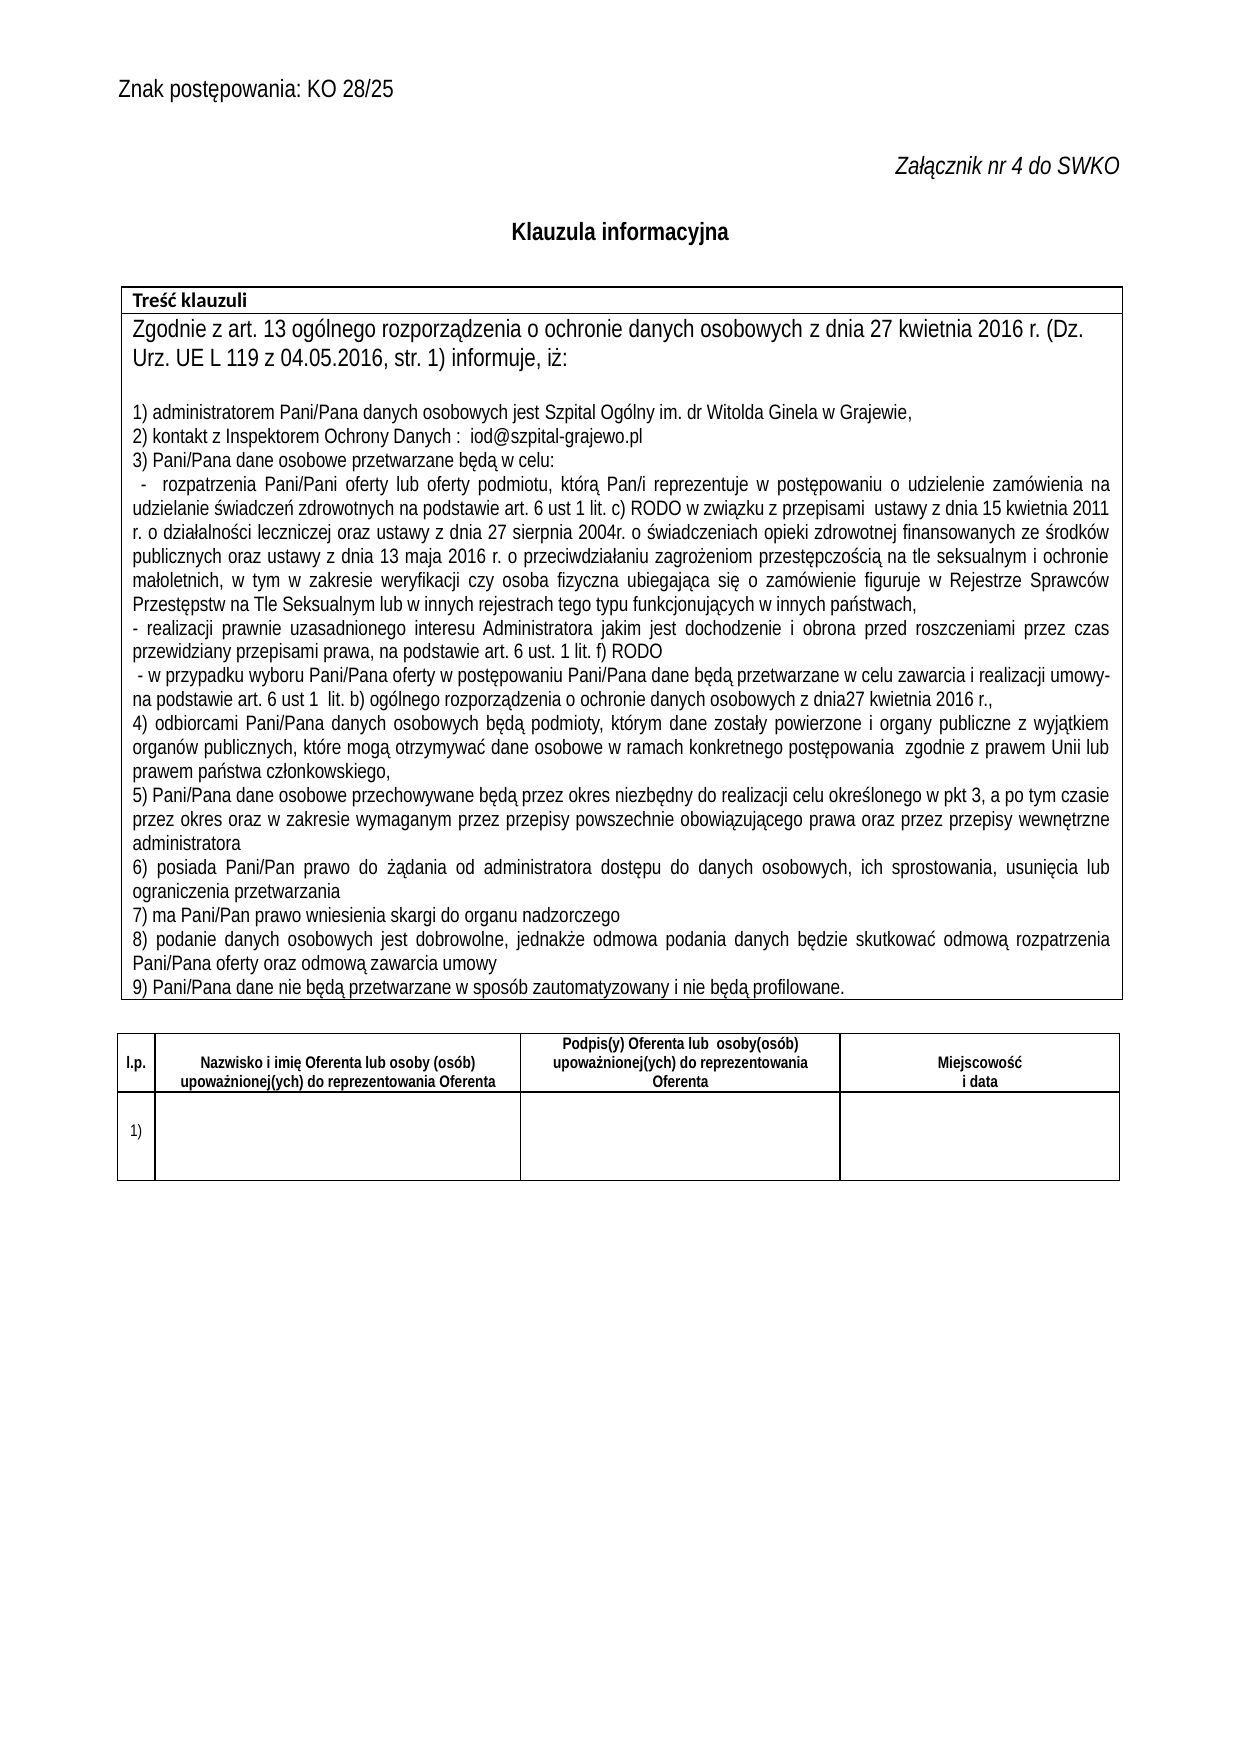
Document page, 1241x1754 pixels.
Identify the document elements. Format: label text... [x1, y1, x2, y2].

text Załącznik nr 4 do SWKO [118, 151, 1122, 180]
table_cell [841, 1093, 1119, 1180]
table_cell [156, 1093, 520, 1180]
table_header Podpis(y) Oferenta lub osoby(osób) upoważnionej(ych) do reprezentowania Oferenta [521, 1034, 839, 1091]
table_header Miejscowość i data [841, 1034, 1119, 1091]
table_cell 1) [118, 1093, 154, 1180]
text Klauzula informacyjna [118, 217, 1122, 246]
table_header Treść klauzuli [122, 288, 1122, 313]
table_header l.p. [118, 1034, 154, 1091]
table_cell [521, 1093, 839, 1180]
table_cell Zgodnie z art. 13 ogólnego rozporządzenia o ochronie danych osobowych z dnia 27 kwietnia 2016 r. (Dz. Urz. UE L 119 z 04.05.2016, str. 1) informuje, iż: 1) administratorem Pani/Pana danych osobowych jest Szpital Ogólny im. dr Witolda Ginela w Grajewie, 2) kontakt z Inspektorem Ochrony Danych : iod@szpital-grajewo.pl 3) Pani/Pana dane osobowe przetwarzane będą w celu: - rozpatrzenia Pani/Pani oferty lub oferty podmiotu, którą Pan/i reprezentuje w postępowaniu o udzielenie zamówienia na udzielanie świadczeń zdrowotnych na podstawie art. 6 ust 1 lit. c) RODO w związku z przepisami ustawy z dnia 15 kwietnia 2011 r. o działalności leczniczej oraz ustawy z dnia 27 sierpnia 2004r. o świadczeniach opieki zdrowotnej finansowanych ze środków publicznych oraz ustawy z dnia 13 maja 2016 r. o przeciwdziałaniu zagrożeniom przestępczością na tle seksualnym i ochronie małoletnich, w tym w zakresie weryfikacji czy osoba fizyczna ubiegająca się o zamówienie figuruje w Rejestrze Sprawców Przestępstw na Tle Seksualnym lub w innych rejestrach tego typu funkcjonujących w innych państwach, - realizacji prawnie uzasadnionego interesu Administratora jakim jest dochodzenie i obrona przed roszczeniami przez czas przewidziany przepisami prawa, na podstawie art. 6 ust. 1 lit. f) RODO - w przypadku wyboru Pani/Pana oferty w postępowaniu Pani/Pana dane będą przetwarzane w celu zawarcia i realizacji umowy- na podstawie art. 6 ust 1 lit. b) ogólnego rozporządzenia o ochronie danych osobowych z dnia27 kwietnia 2016 r., 4) odbiorcami Pani/Pana danych osobowych będą podmioty, którym dane zostały powierzone i organy publiczne z wyjątkiem organów publicznych, które mogą otrzymywać dane osobowe w ramach konkretnego postępowania zgodnie z prawem Unii lub prawem państwa członkowskiego, 5) Pani/Pana dane osobowe przechowywane będą przez okres niezbędny do realizacji celu określonego w pkt 3, a po tym czasie przez okres oraz w zakresie wymaganym przez przepisy powszechnie obowiązującego prawa oraz przez przepisy wewnętrzne administratora 6) posiada Pani/Pan prawo do żądania od administratora dostępu do danych osobowych, ich sprostowania, usunięcia lub ograniczenia przetwarzania 7) ma Pani/Pan prawo wniesienia skargi do organu nadzorczego 8) podanie danych osobowych jest dobrowolne, jednakże odmowa podania danych będzie skutkować odmową rozpatrzenia Pani/Pana oferty oraz odmową zawarcia umowy 9) Pani/Pana dane nie będą przetwarzane w sposób zautomatyzowany i nie będą profilowane. [122, 314, 1122, 999]
table_header Nazwisko i imię Oferenta lub osoby (osób) upoważnionej(ych) do reprezentowania Oferenta [156, 1034, 520, 1091]
